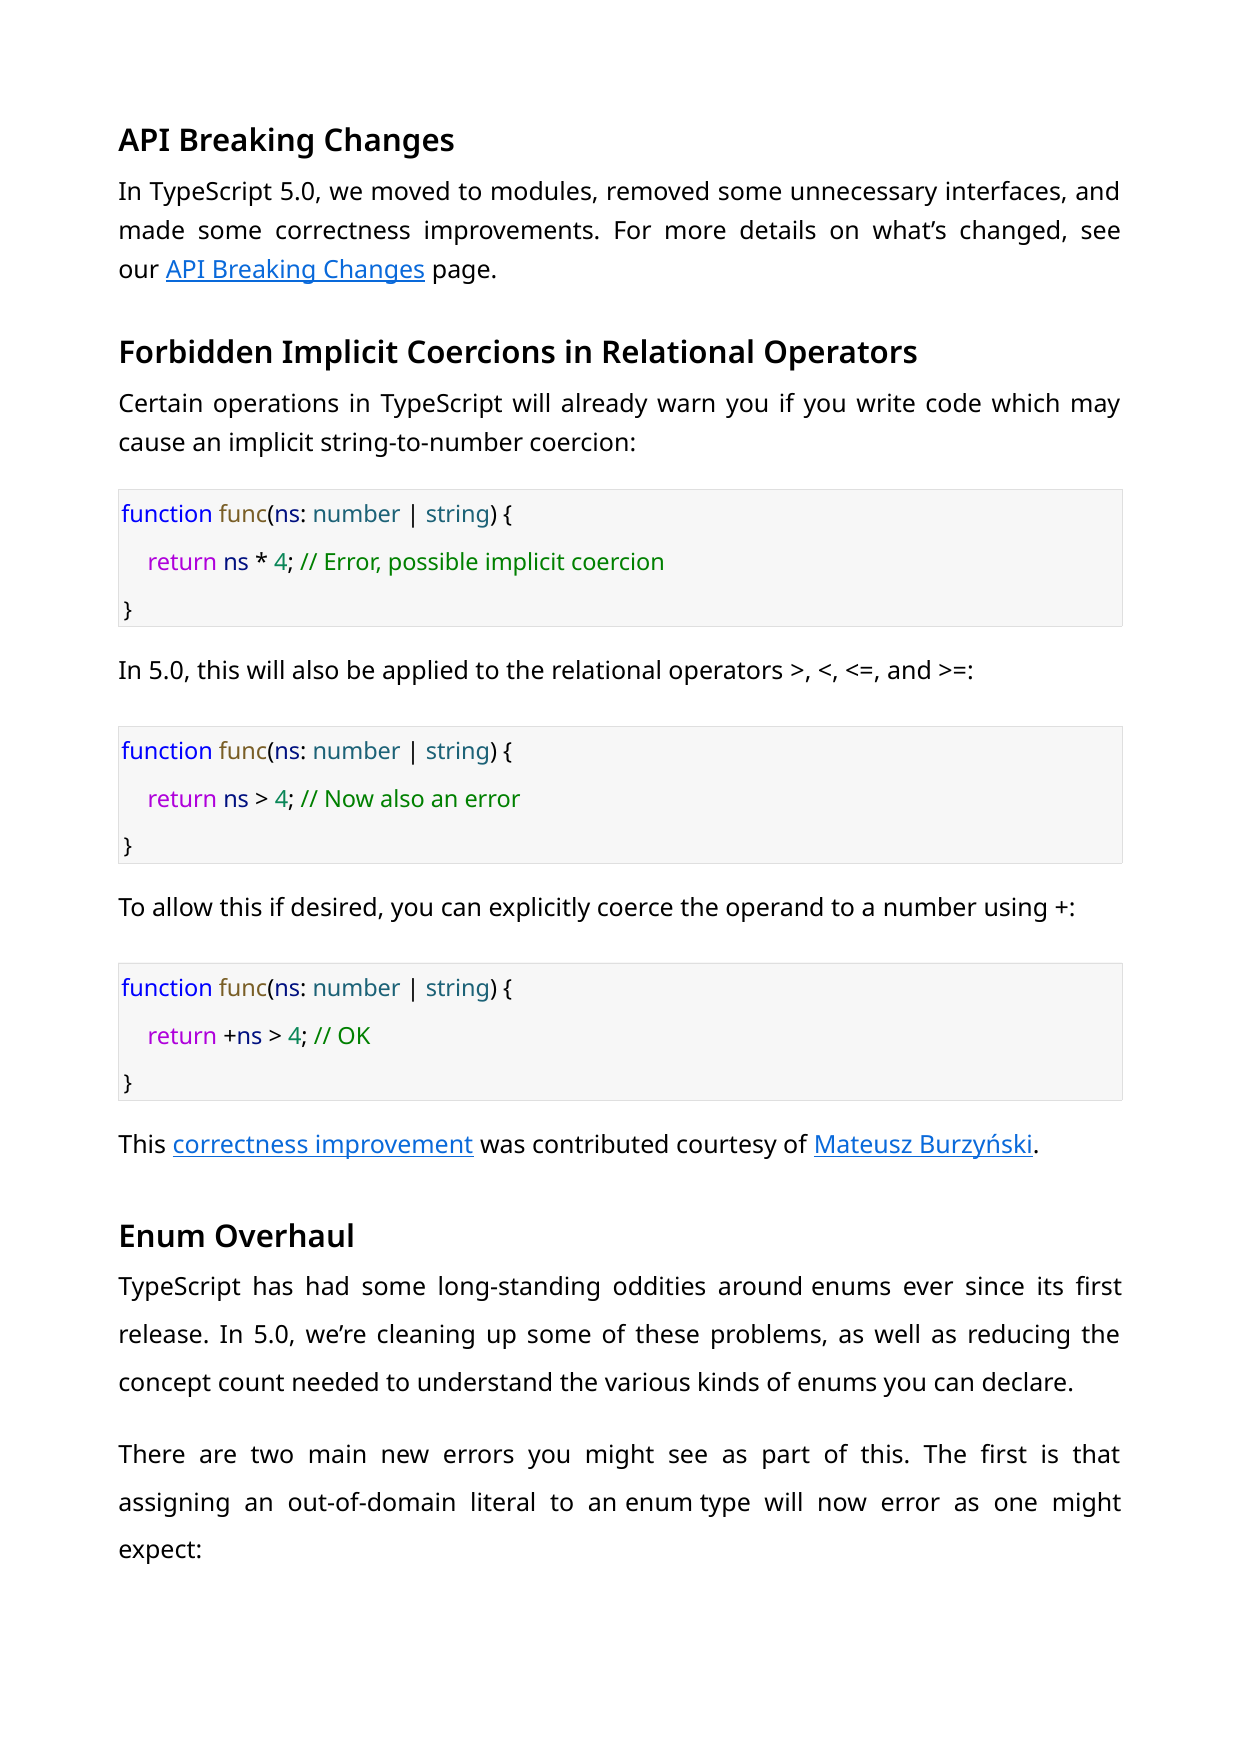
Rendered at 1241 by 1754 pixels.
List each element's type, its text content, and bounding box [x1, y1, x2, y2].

text To allow this if desired, you can explicitly coerce the operand to a number using +: [118, 890, 1122, 924]
subtitle Forbidden Implicit Coercions in Relational Operators [118, 330, 1122, 373]
text } [119, 821, 1122, 863]
text In 5.0, this will also be applied to the relational operators >, <, <=, and >=: [118, 653, 1122, 687]
subtitle API Breaking Changes [118, 118, 1122, 161]
text Certain operations in TypeScript will already warn you if you write code which may cause an implicit string-to-number coercion: [118, 385, 1122, 459]
text return ns > 4; // Now also an error [119, 773, 1122, 814]
text return ns * 4; // Error, possible implicit coercion [119, 537, 1122, 578]
text function func(ns: number | string) { [119, 490, 1122, 530]
text } [119, 1058, 1122, 1100]
text function func(ns: number | string) { [119, 964, 1122, 1003]
text This correctness improvement was contributed courtesy of Mateusz Burzyński. [118, 1127, 1122, 1161]
subtitle Enum Overhaul [118, 1214, 1122, 1257]
text return +ns > 4; // OK [119, 1010, 1122, 1051]
text } [119, 584, 1122, 626]
text In TypeScript 5.0, we moved to modules, removed some unnecessary interfaces, and made some correctness improvements. For more details on what’s changed, see our API Breaking Changes page. [118, 173, 1122, 286]
text TypeScript has had some long-standing oddities around enums ever since its first release. In 5.0, we’re cleaning up some of these problems, as well as reducing the concept count needed to understand the various kinds of enums you can declare. [118, 1269, 1122, 1398]
text There are two main new errors you might see as part of this. The first is that assigning an out-of-domain literal to an enum type will now error as one might expect: [118, 1437, 1122, 1566]
text function func(ns: number | string) { [119, 727, 1122, 767]
